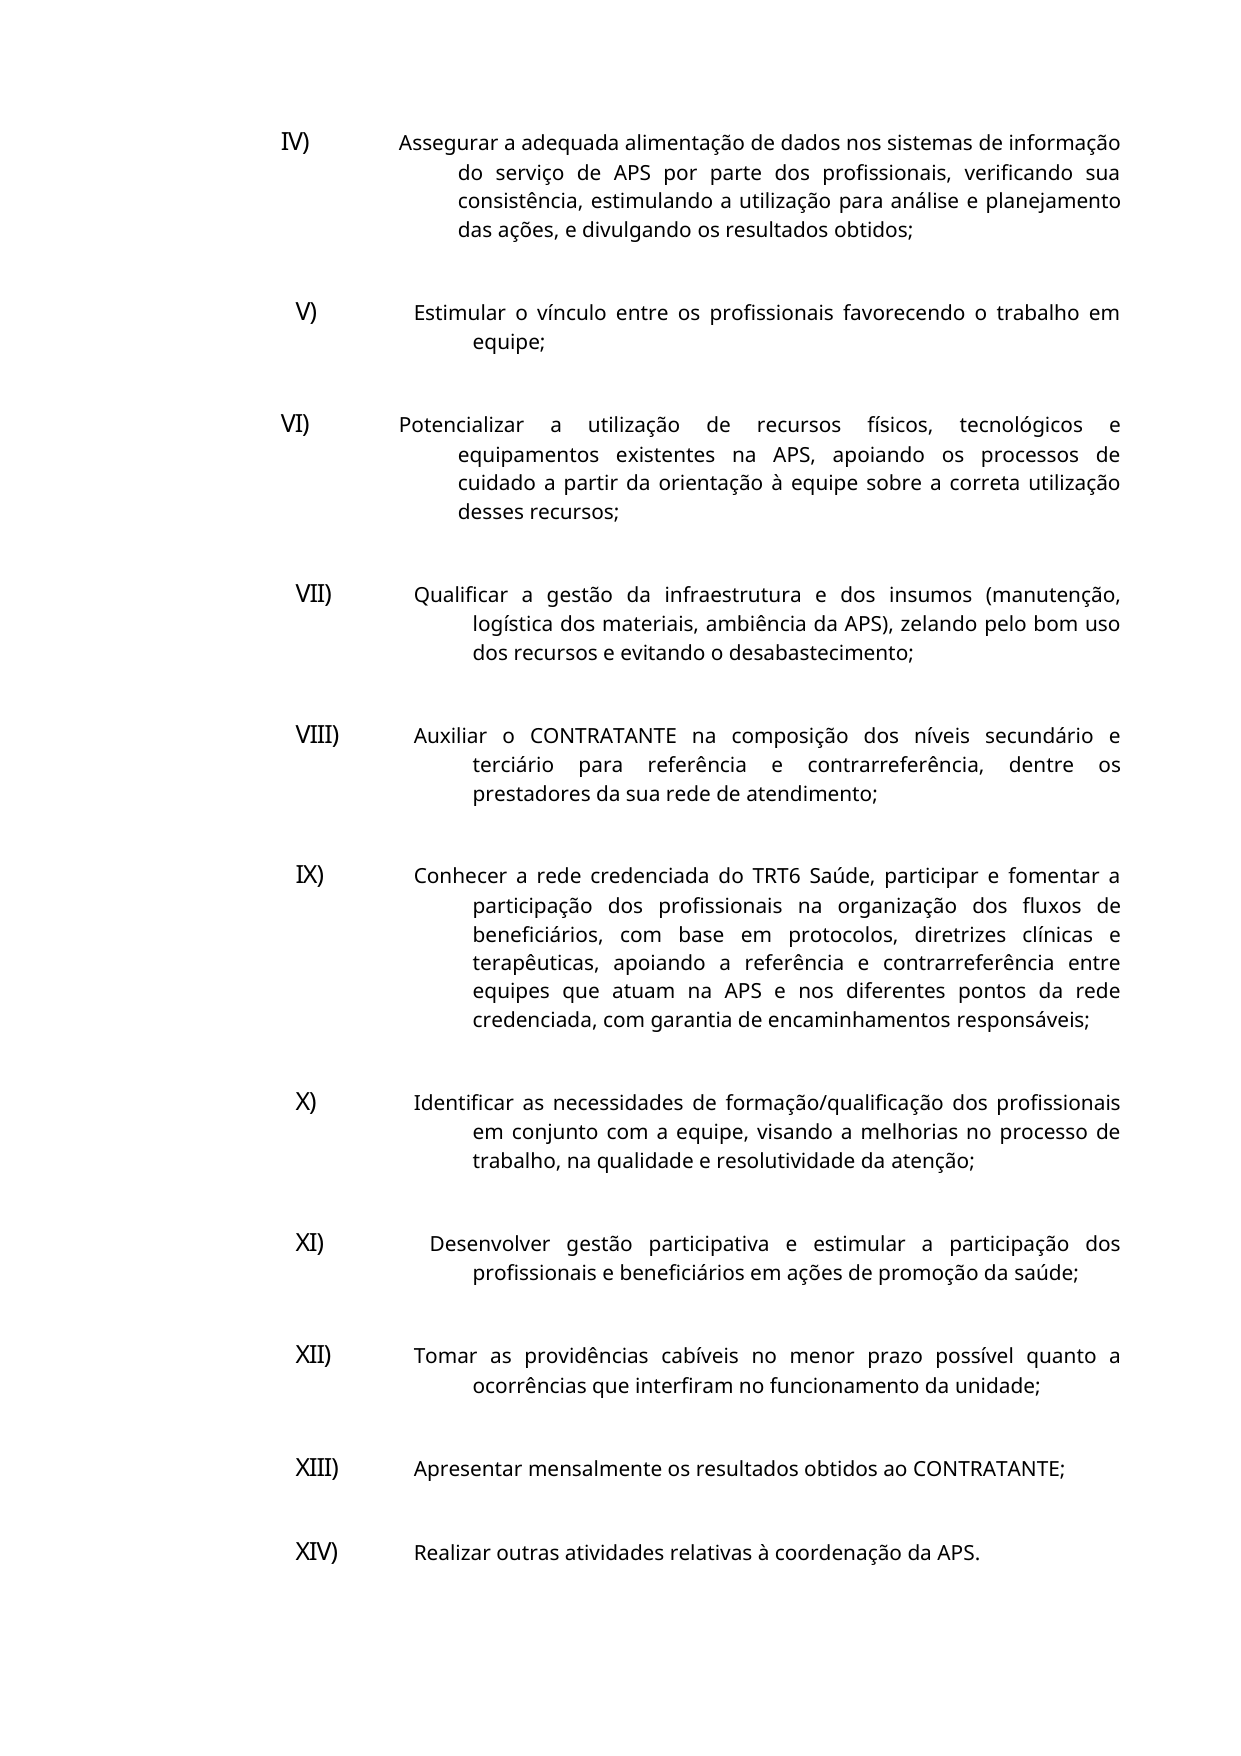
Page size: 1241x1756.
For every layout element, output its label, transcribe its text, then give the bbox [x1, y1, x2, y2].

list Identificar as necessidades de formação/qualificação dos profissionais em conjunto com a equipe, visando a melhorias no processo de trabalho, na qualidade e resolutividade da atenção; [295, 1083, 1121, 1174]
list Assegurar a adequada alimentação de dados nos sistemas de informação do serviço de APS por parte dos profissionais, verificando sua consistência, estimulando a utilização para análise e planejamento das ações, e divulgando os resultados obtidos; [281, 124, 1121, 243]
list Desenvolver gestão participativa e estimular a participação dos profissionais e beneficiários em ações de promoção da saúde; [295, 1224, 1121, 1287]
list Apresentar mensalmente os resultados obtidos ao CONTRATANTE; [295, 1449, 1121, 1483]
list Potencializar a utilização de recursos físicos, tecnológicos e equipamentos existentes na APS, apoiando os processos de cuidado a partir da orientação à equipe sobre a correta utilização desses recursos; [281, 406, 1121, 525]
list Tomar as providências cabíveis no menor prazo possível quanto a ocorrências que interfiram no funcionamento da unidade; [295, 1337, 1121, 1399]
list Auxiliar o CONTRATANTE na composição dos níveis secundário e terciário para referência e contrarreferência, dentre os prestadores da sua rede de atendimento; [295, 716, 1121, 807]
list Realizar outras atividades relativas à coordenação da APS. [295, 1533, 1121, 1567]
list Estimular o vínculo entre os profissionais favorecendo o trabalho em equipe; [295, 293, 1121, 356]
list Qualificar a gestão da infraestrutura e dos insumos (manutenção, logística dos materiais, ambiência da APS), zelando pelo bom uso dos recursos e evitando o desabastecimento; [295, 575, 1121, 666]
list Conhecer a rede credenciada do TRT6 Saúde, participar e fomentar a participação dos profissionais na organização dos fluxos de beneficiários, com base em protocolos, diretrizes clínicas e terapêuticas, apoiando a referência e contrarreferência entre equipes que atuam na APS e nos diferentes pontos da rede credenciada, com garantia de encaminhamentos responsáveis; [295, 857, 1121, 1033]
